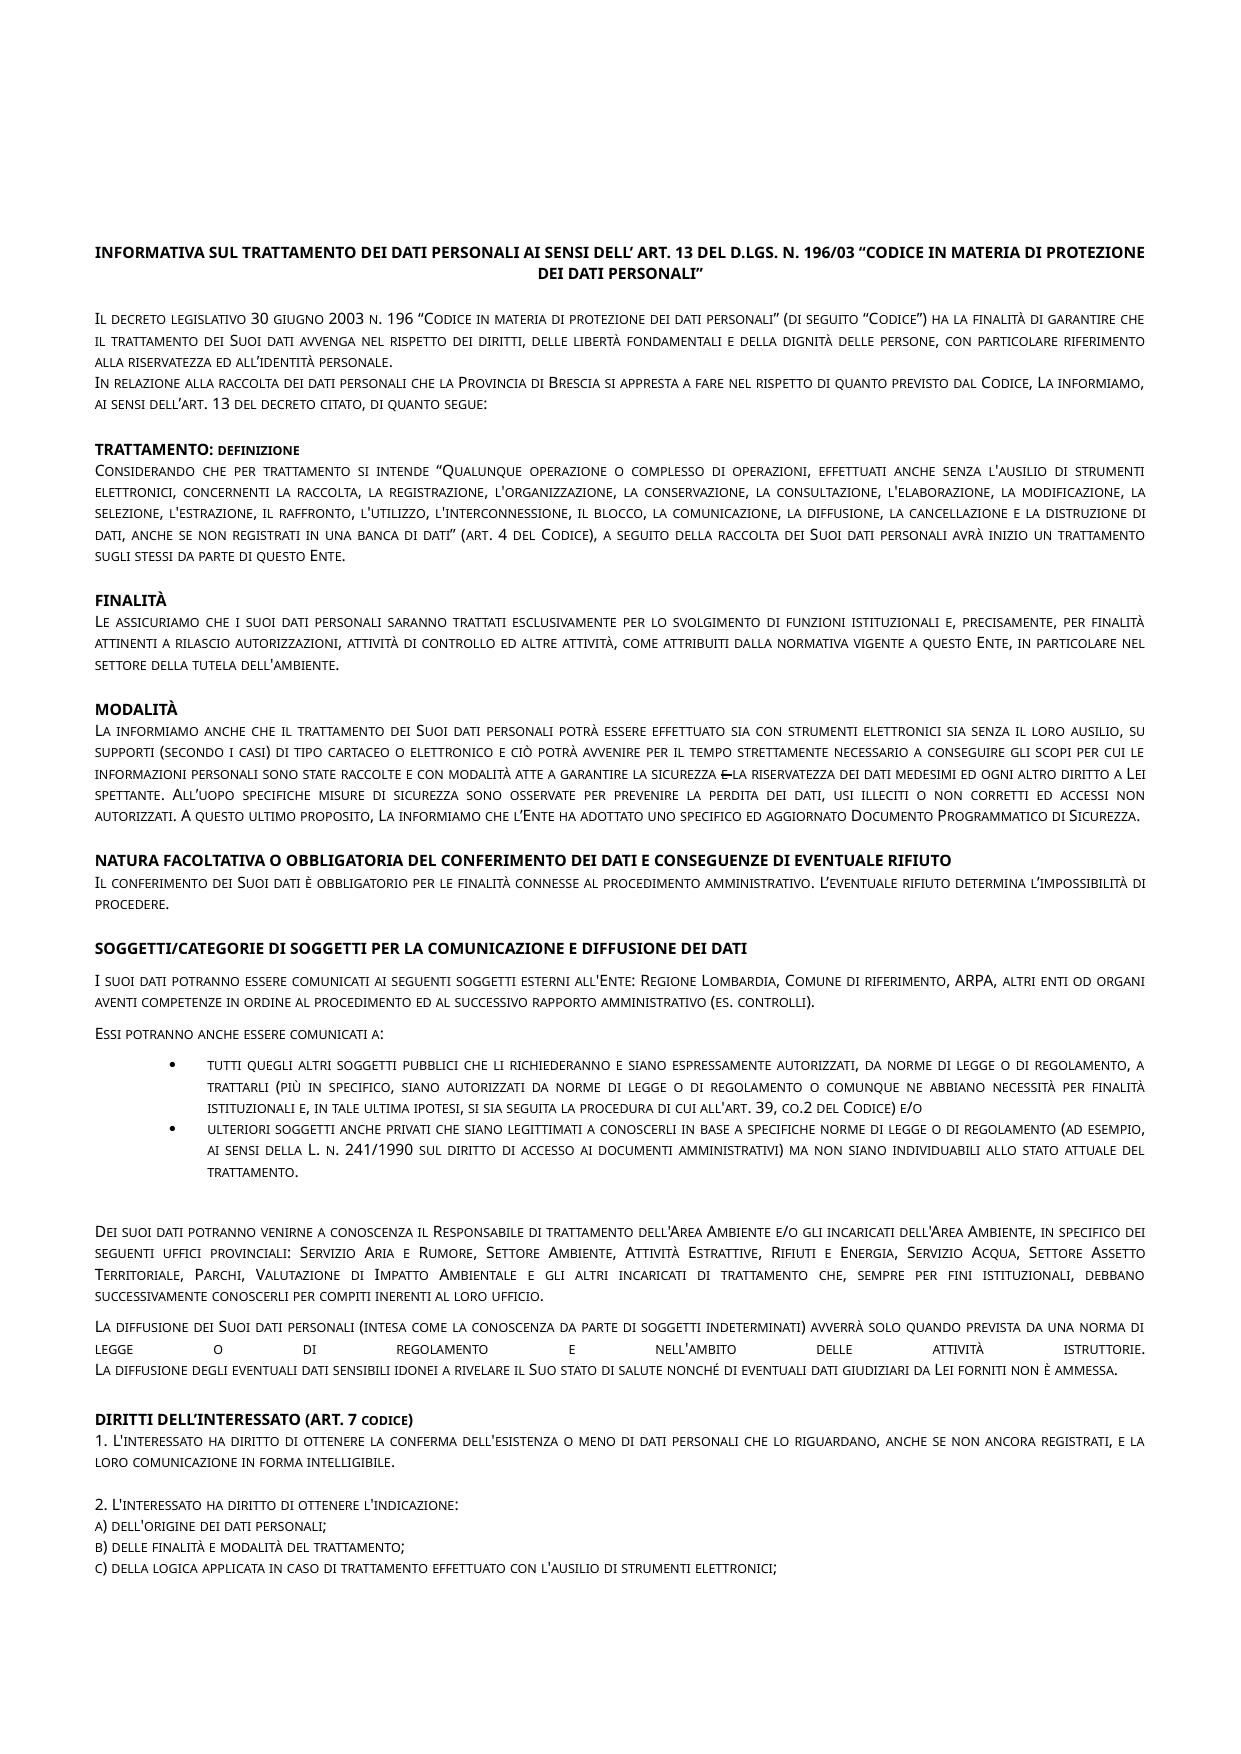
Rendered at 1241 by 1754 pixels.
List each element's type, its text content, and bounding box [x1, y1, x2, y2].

text Il decreto legislativo 30 giugno 2003 n. 196 “Codice in materia di protezione dei dati personali” (di seguito “Codice”) ha la finalità di garantire che il trattamento dei Suoi dati avvenga nel rispetto dei diritti, delle libertà fondamentali e della dignità delle persone, con particolare riferimento alla riservatezza ed all’identità personale. [94, 308, 1146, 372]
text DIRITTI DELL’INTERESSATO (ART. 7 codice) [94, 1408, 1146, 1429]
text La diffusione dei Suoi dati personali (intesa come la conoscenza da parte di soggetti indeterminati) avverrà solo quando prevista da una norma di legge o di regolamento e nell'ambito delle attività istruttorie. La diffusione degli eventuali dati sensibili idonei a rivelare il Suo stato di salute nonché di eventuali dati giudiziari da Lei forniti non è ammessa. [94, 1316, 1146, 1380]
text 2. L'interessato ha diritto di ottenere l'indicazione: [94, 1493, 1146, 1514]
text INFORMATIVA SUL TRATTAMENTO DEI DATI PERSONALI AI SENSI DELL’ ART. 13 DEL D.LGS. N. 196/03 “CODICE IN MATERIA DI PROTEZIONE DEI DATI PERSONALI” [94, 242, 1146, 284]
text Essi potranno anche essere comunicati a: [94, 1022, 1146, 1044]
text MODALITÀ [94, 699, 1146, 720]
text Il conferimento dei Suoi dati è obbligatorio per le finalità connesse al procedimento amministrativo. L’eventuale rifiuto determina l’impossibilità di procedere. [94, 871, 1146, 914]
text NATURA FACOLTATIVA O OBBLIGATORIA DEL CONFERIMENTO DEI DATI E CONSEGUENZE DI EVENTUALE RIFIUTO [94, 850, 1092, 871]
text I suoi dati potranno essere comunicati ai seguenti soggetti esterni all'Ente: Regione Lombardia, Comune di riferimento, ARPA, altri enti od organi aventi competenze in ordine al procedimento ed al successivo rapporto amministrativo (es. controlli). [94, 969, 1146, 1012]
text Considerando che per trattamento si intende “Qualunque operazione o complesso di operazioni, effettuati anche senza l'ausilio di strumenti elettronici, concernenti la raccolta, la registrazione, l'organizzazione, la conservazione, la consultazione, l'elaborazione, la modificazione, la selezione, l'estrazione, il raffronto, l'utilizzo, l'interconnessione, il blocco, la comunicazione, la diffusione, la cancellazione e la distruzione di dati, anche se non registrati in una banca di dati” (art. 4 del Codice), a seguito della raccolta dei Suoi dati personali avrà inizio un trattamento sugli stessi da parte di questo Ente. [94, 459, 1146, 566]
text FINALITÀ [94, 590, 1146, 611]
text In relazione alla raccolta dei dati personali che la Provincia di Brescia si appresta a fare nel rispetto di quanto previsto dal Codice, La informiamo, ai sensi dell’art. 13 del decreto citato, di quanto segue: [94, 372, 1146, 414]
text c) della logica applicata in caso di trattamento effettuato con l'ausilio di strumenti elettronici; [94, 1557, 1146, 1578]
text Le assicuriamo che i suoi dati personali saranno trattati esclusivamente per lo svolgimento di funzioni istituzionali e, precisamente, per finalità attinenti a rilascio autorizzazioni, attività di controllo ed altre attività, come attribuiti dalla normativa vigente a questo Ente, in particolare nel settore della tutela dell'ambiente. [94, 611, 1146, 675]
text TRATTAMENTO: definizione [94, 438, 1146, 459]
list ulteriori soggetti anche privati che siano legittimati a conoscerli in base a specifiche norme di legge o di regolamento (ad esempio, ai sensi della L. n. 241/1990 sul diritto di accesso ai documenti amministrativi) ma non siano individuabili allo stato attuale del trattamento. [169, 1118, 1146, 1182]
text La informiamo anche che il trattamento dei Suoi dati personali potrà essere effettuato sia con strumenti elettronici sia senza il loro ausilio, su supporti (secondo i casi) di tipo cartaceo o elettronico e ciò potrà avvenire per il tempo strettamente necessario a conseguire gli scopi per cui le informazioni personali sono state raccolte e con modalità atte a garantire la sicurezza e la riservatezza dei dati medesimi ed ogni altro diritto a Lei spettante. All’uopo specifiche misure di sicurezza sono osservate per prevenire la perdita dei dati, usi illeciti o non corretti ed accessi non autorizzati. A questo ultimo proposito, La informiamo che l’Ente ha adottato uno specifico ed aggiornato Documento Programmatico di Sicurezza. [94, 720, 1146, 826]
text 1. L'interessato ha diritto di ottenere la conferma dell'esistenza o meno di dati personali che lo riguardano, anche se non ancora registrati, e la loro comunicazione in forma intelligibile. [94, 1429, 1146, 1472]
text b) delle finalità e modalità del trattamento; [94, 1536, 1146, 1557]
text Dei suoi dati potranno venirne a conoscenza il Responsabile di trattamento dell'Area Ambiente e/o gli incaricati dell'Area Ambiente, in specifico dei seguenti uffici provinciali: Servizio Aria e Rumore, Settore Ambiente, Attività Estrattive, Rifiuti e Energia, Servizio Acqua, Settore Assetto Territoriale, Parchi, Valutazione di Impatto Ambientale e gli altri incaricati di trattamento che, sempre per fini istituzionali, debbano successivamente conoscerli per compiti inerenti al loro ufficio. [94, 1192, 1146, 1306]
list tutti quegli altri soggetti pubblici che li richiederanno e siano espressamente autorizzati, da norme di legge o di regolamento, a trattarli (più in specifico, siano autorizzati da norme di legge o di regolamento o comunque ne abbiano necessità per finalità istituzionali e, in tale ultima ipotesi, si sia seguita la procedura di cui all'art. 39, co.2 del Codice) e/o [169, 1054, 1146, 1118]
text SOGGETTI/CATEGORIE DI SOGGETTI PER LA COMUNICAZIONE E DIFFUSIONE DEI DATI [94, 938, 1146, 959]
text a) dell'origine dei dati personali; [94, 1514, 1146, 1536]
